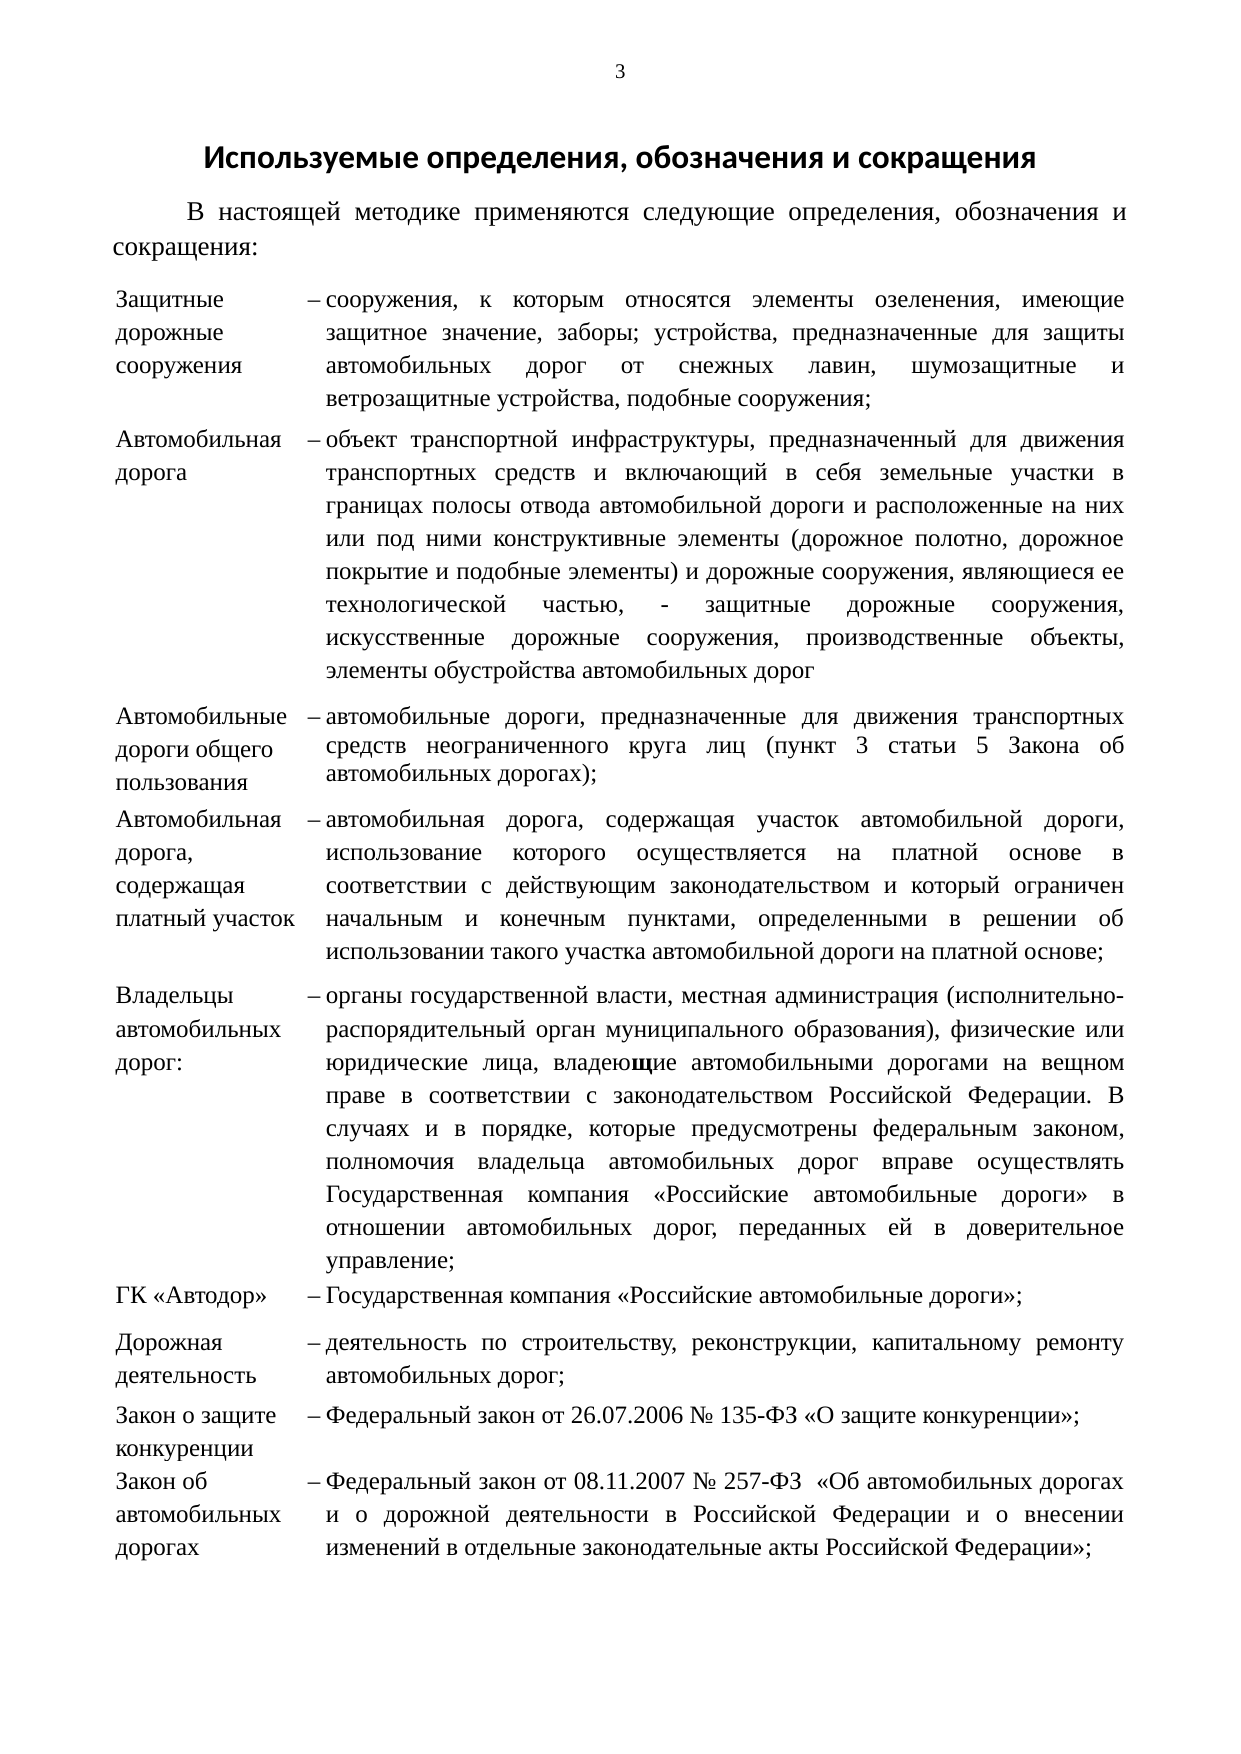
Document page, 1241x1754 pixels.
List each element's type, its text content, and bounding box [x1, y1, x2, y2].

table_cell Автомобильная дорога, содержащая платный участок [113, 801, 305, 978]
table_header – [305, 281, 323, 421]
table_cell объект транспортной инфраструктуры, предназначенный для движения транспортных средств и включающий в себя земельные участки в границах полосы отвода автомобильной дороги и расположенные на них или под ними конструктивные элементы (дорожное полотно, дорожное покрытие и подобные элементы) и дорожные сооружения, являющиеся ее технологической частью, - защитные дорожные сооружения, искусственные дорожные сооружения, производственные объекты, элементы обустройства автомобильных дорог [323, 421, 1128, 698]
table_cell органы государственной власти, местная администрация (исполнительно-распорядительный орган муниципального образования), физические или юридические лица, владеющие автомобильными дорогами на вещном праве в соответствии с законодательством Российской Федерации. В случаях и в порядке, которые предусмотрены федеральным законом, полномочия владельца автомобильных дорог вправе осуществлять Государственная компания «Российские автомобильные дороги» в отношении автомобильных дорог, переданных ей в доверительное управление; [323, 978, 1128, 1277]
table_cell Закон о защите конкуренции [113, 1397, 305, 1463]
table_cell Федеральный закон от 08.11.2007 № 257-ФЗ «Об автомобильных дорогах и о дорожной деятельности в Российской Федерации и о внесении изменений в отдельные законодательные акты Российской Федерации»; [323, 1463, 1128, 1570]
table_header Защитные дорожные сооружения [113, 281, 305, 421]
table_cell автомобильные дороги, предназначенные для движения транспортных средств неограниченного круга лиц (пункт 3 статьи 5 Закона об автомобильных дорогах); [323, 698, 1128, 801]
table_cell ГК «Автодор» [113, 1278, 305, 1324]
table_cell – [305, 978, 323, 1277]
table_cell Владельцы автомобильных дорог: [113, 978, 305, 1277]
table_cell Закон об автомобильных дорогах [113, 1463, 305, 1570]
table_cell – [305, 421, 323, 698]
table_cell деятельность по строительству, реконструкции, капитальному ремонту автомобильных дорог; [323, 1324, 1128, 1397]
table_cell – [305, 698, 323, 801]
table_cell – [305, 1463, 323, 1570]
subtitle Используемые определения, обозначения и сокращения [112, 136, 1128, 177]
table_cell Федеральный закон от 26.07.2006 № 135-ФЗ «О защите конкуренции»; [323, 1397, 1128, 1463]
table_cell – [305, 801, 323, 978]
table_cell Автомобильная дорога [113, 421, 305, 698]
text В настоящей методике применяются следующие определения, обозначения и сокращения: [112, 195, 1128, 262]
table_cell Государственная компания «Российские автомобильные дороги»; [323, 1278, 1128, 1324]
table_cell – [305, 1324, 323, 1397]
table_header сооружения, к которым относятся элементы озеленения, имеющие защитное значение, заборы; устройства, предназначенные для защиты автомобильных дорог от снежных лавин, шумозащитные и ветрозащитные устройства, подобные сооружения; [323, 281, 1128, 421]
table_cell Дорожная деятельность [113, 1324, 305, 1397]
table_cell – [305, 1278, 323, 1324]
table_cell – [305, 1397, 323, 1463]
table_cell автомобильная дорога, содержащая участок автомобильной дороги, использование которого осуществляется на платной основе в соответствии с действующим законодательством и который ограничен начальным и конечным пунктами, определенными в решении об использовании такого участка автомобильной дороги на платной основе; [323, 801, 1128, 978]
table_cell Автомобильные дороги общего пользования [113, 698, 305, 801]
